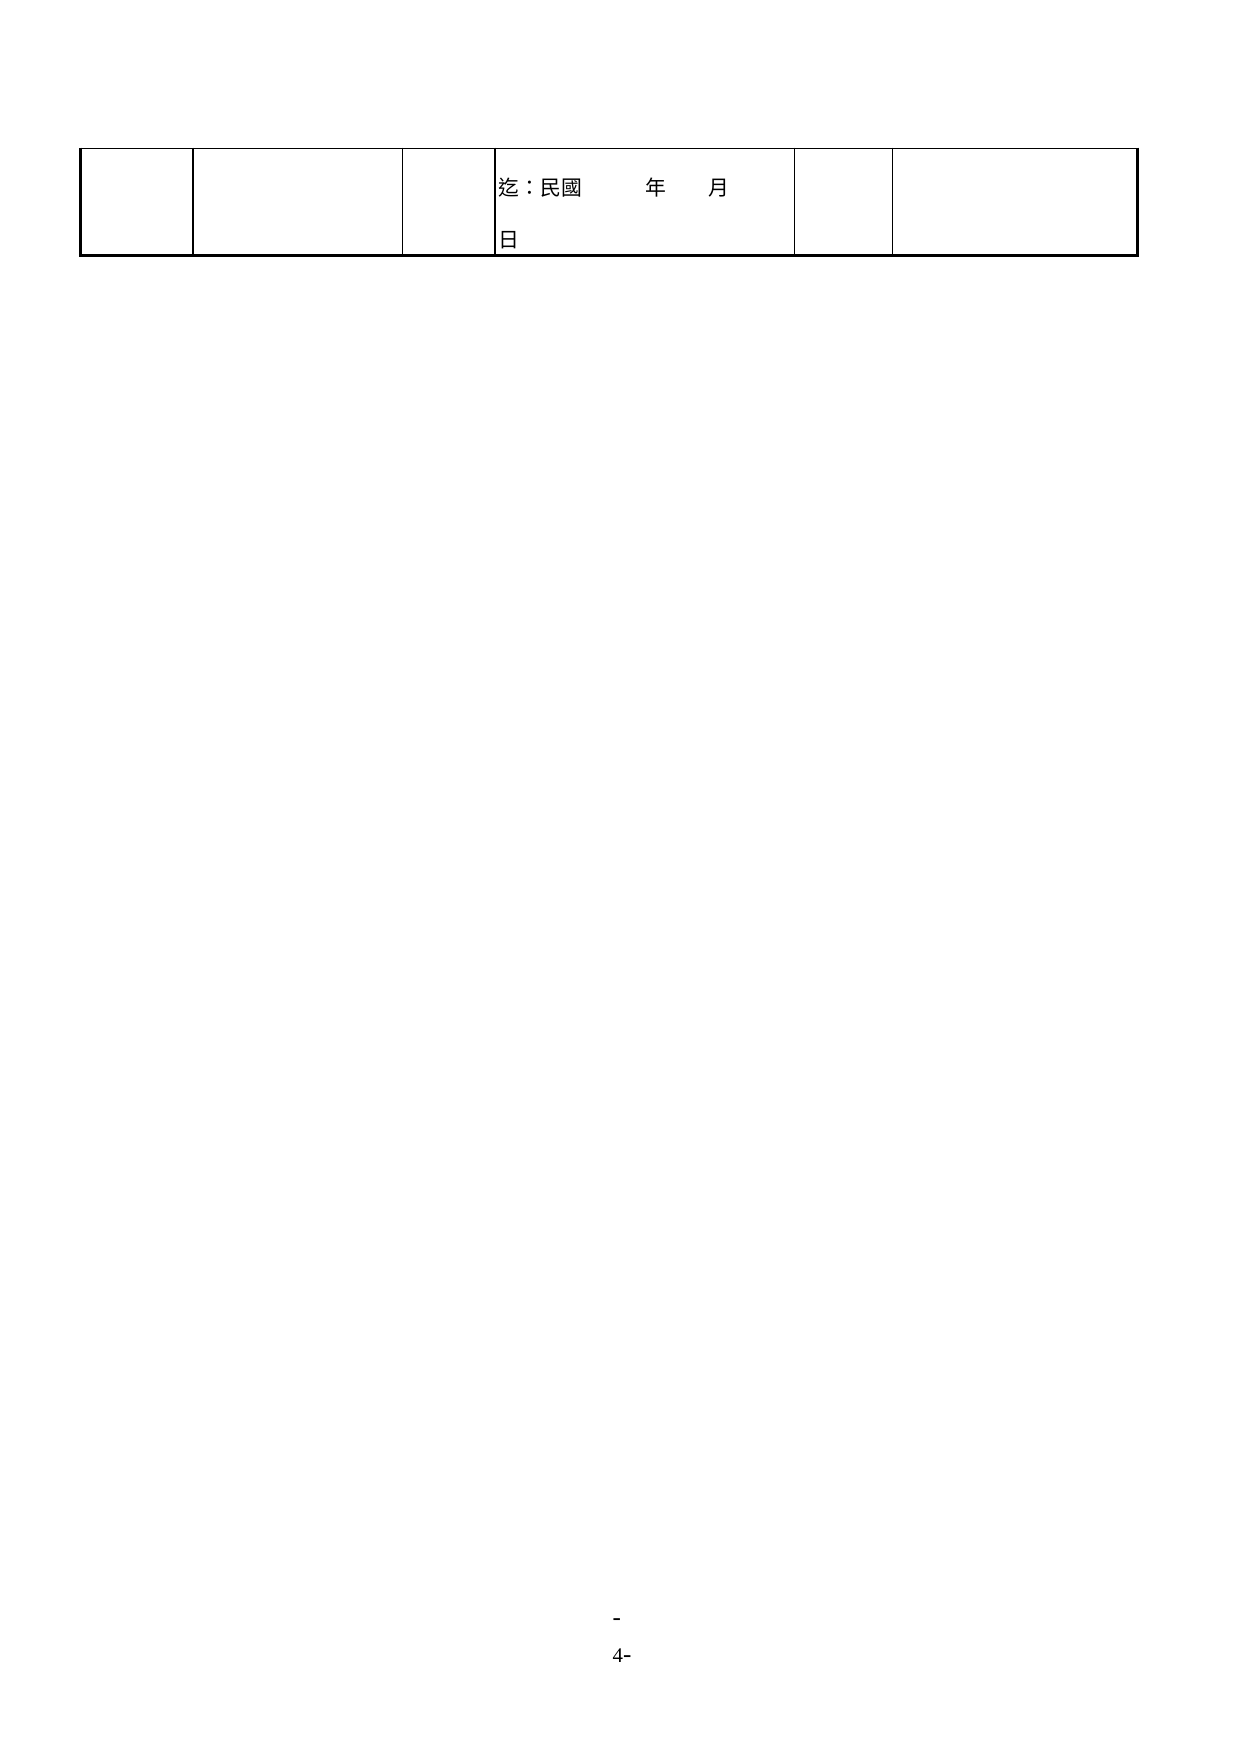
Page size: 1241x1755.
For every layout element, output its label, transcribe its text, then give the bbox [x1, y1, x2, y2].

table_cell [82, 149, 192, 253]
table_cell 迄：民國 年 月 日 [496, 149, 794, 253]
table_cell [795, 149, 892, 253]
table_cell [403, 149, 494, 253]
table_cell [194, 149, 402, 253]
table_cell [893, 149, 1136, 253]
